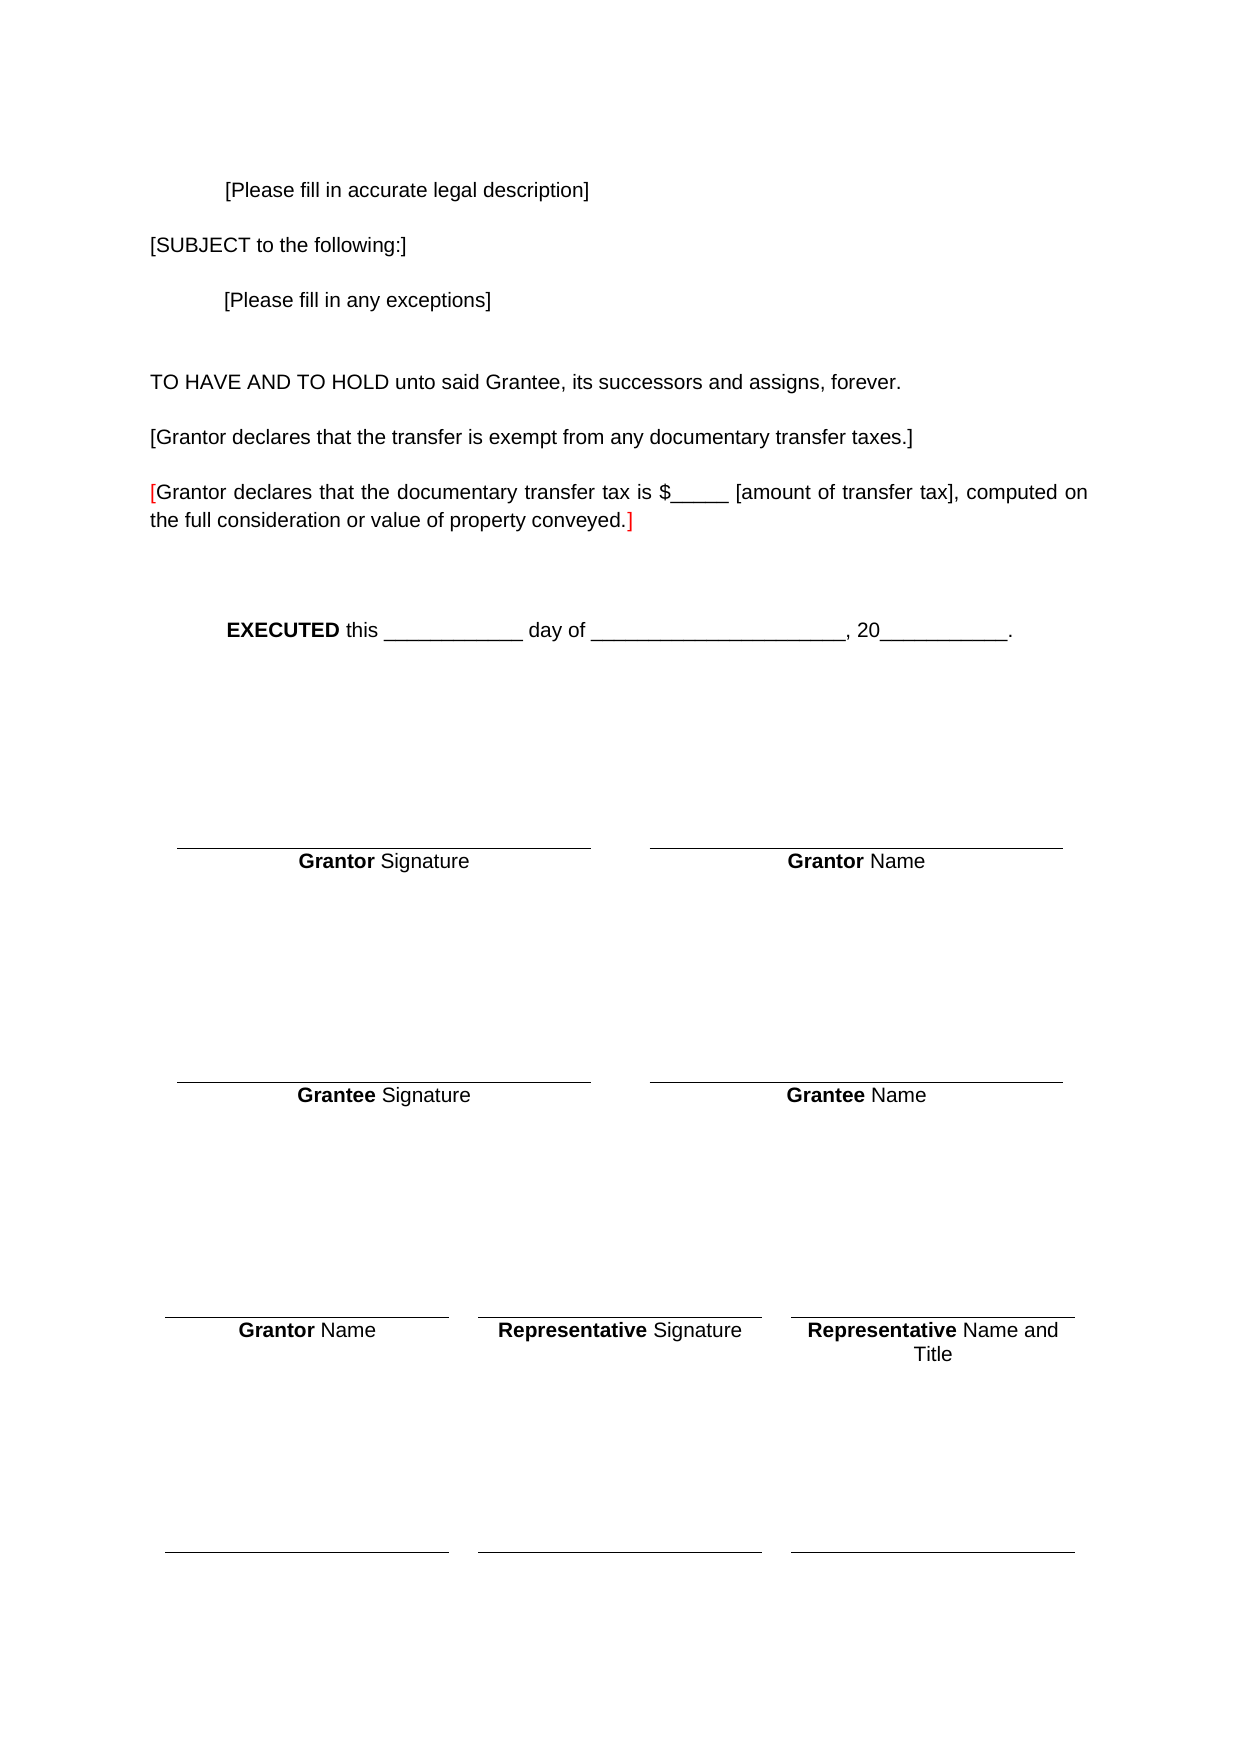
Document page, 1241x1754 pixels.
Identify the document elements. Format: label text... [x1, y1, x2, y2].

table_cell [762, 1317, 791, 1376]
text [Please fill in accurate legal description] [225, 177, 1090, 201]
text TO HAVE AND TO HOLD unto said Grantee, its successors and assigns, forever. [150, 370, 1090, 394]
text [SUBJECT to the following:] [150, 232, 1090, 256]
table_header [478, 1199, 762, 1317]
table_cell Grantor Signature [177, 849, 591, 907]
table_cell Grantor Name [165, 1318, 449, 1376]
table_header [177, 730, 591, 848]
table_header [449, 1199, 478, 1317]
table_cell Grantee Signature [177, 1083, 591, 1141]
table_header [478, 1434, 762, 1552]
table_header [591, 730, 649, 848]
table_header [791, 1199, 1075, 1317]
table_cell [449, 1317, 478, 1376]
table_cell Grantee Name [650, 1083, 1063, 1141]
table_header [650, 730, 1063, 848]
table_header [591, 964, 649, 1082]
table_cell Grantor Name [650, 849, 1063, 907]
table_header [791, 1434, 1075, 1552]
table_header [165, 1199, 449, 1317]
table_header [177, 964, 591, 1082]
text [Grantor declares that the transfer is exempt from any documentary transfer taxes.] [150, 425, 1090, 449]
table_header [165, 1434, 449, 1552]
table_header [650, 964, 1063, 1082]
table_header [762, 1199, 791, 1317]
text [Please fill in any exceptions] [224, 287, 1090, 311]
table_cell Representative Signature [478, 1318, 762, 1376]
text EXECUTED this ____________ day of ______________________, 20___________. [150, 617, 1090, 641]
text [Grantor declares that the documentary transfer tax is $_____ [amount of transfer tax], computed on the full consideration or value of property conveyed.] [150, 480, 1090, 531]
table_header [449, 1434, 478, 1552]
table_cell Representative Name and Title [791, 1318, 1075, 1376]
table_cell [591, 1082, 649, 1141]
table_header [762, 1434, 791, 1552]
table_cell [591, 848, 649, 907]
